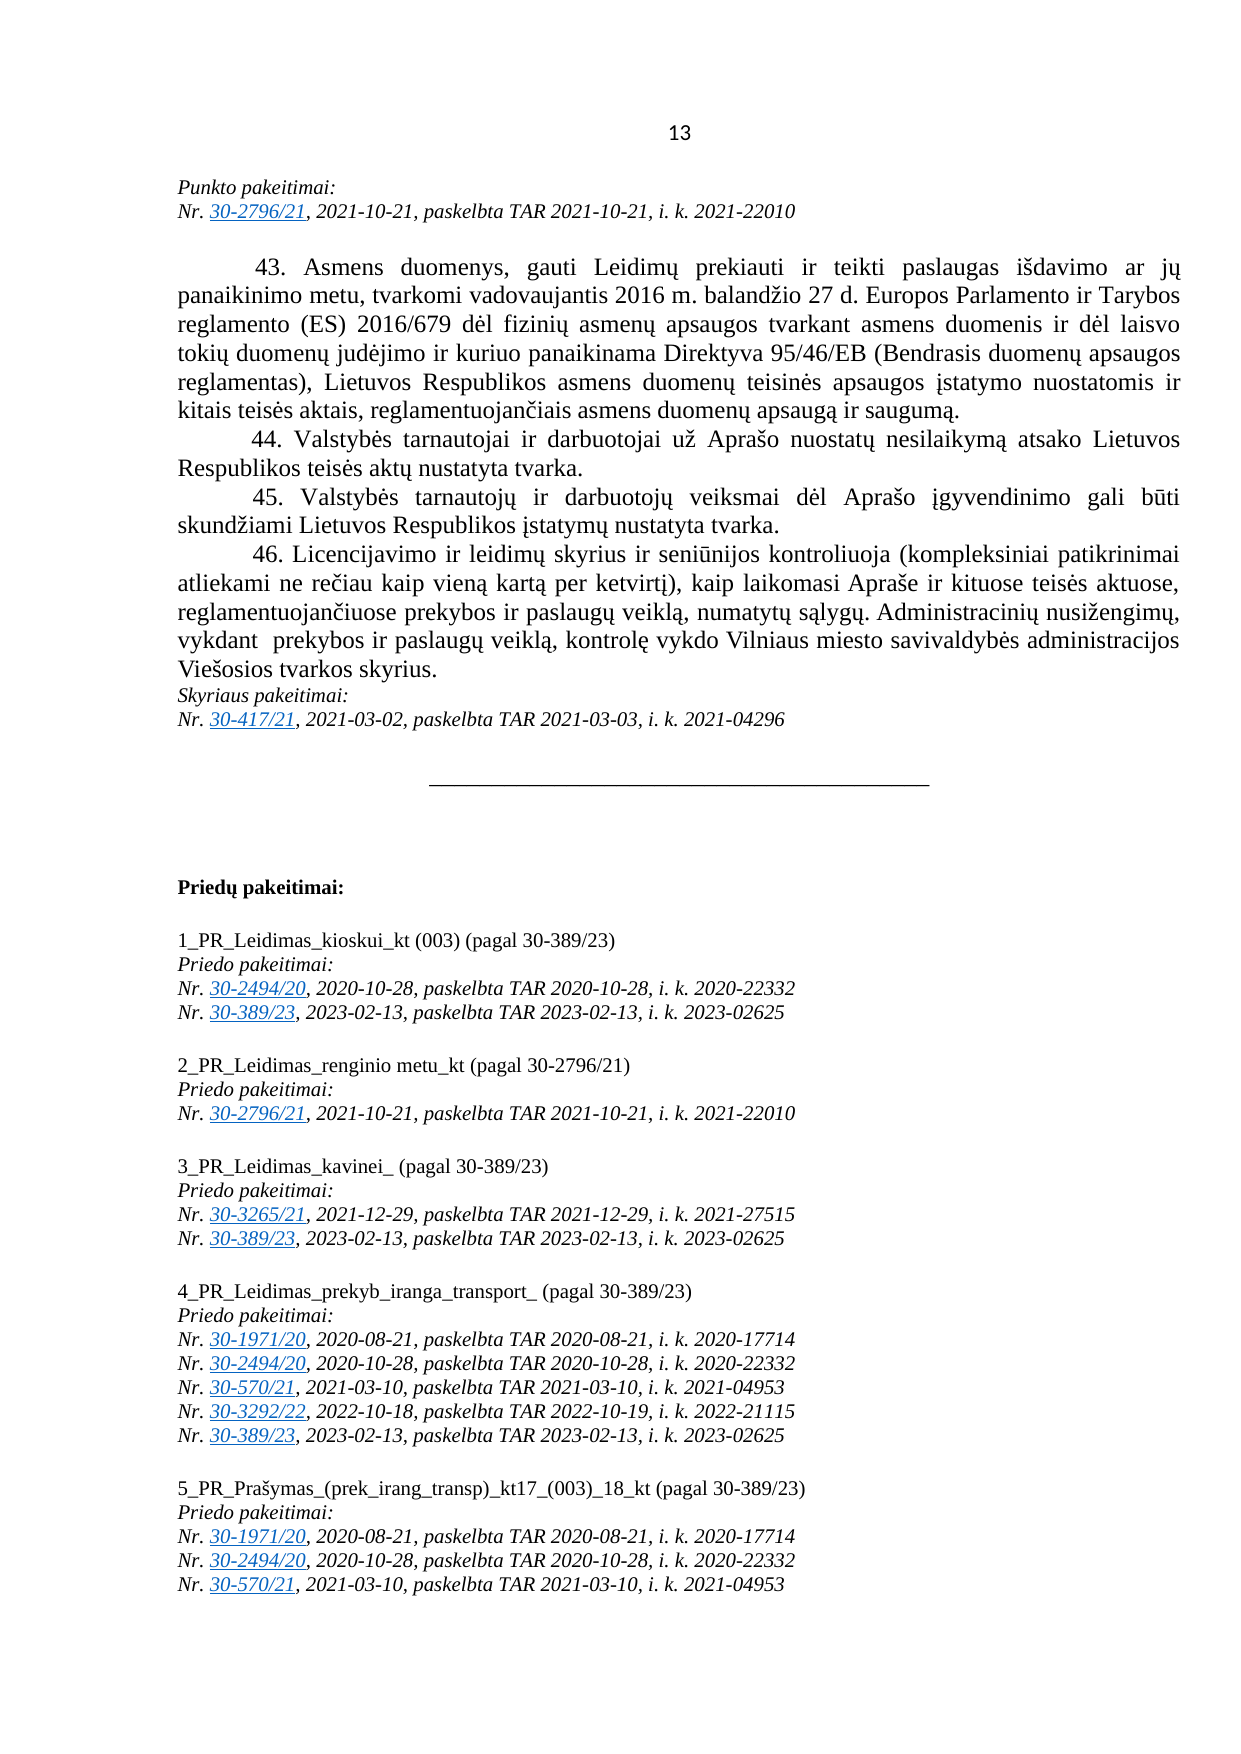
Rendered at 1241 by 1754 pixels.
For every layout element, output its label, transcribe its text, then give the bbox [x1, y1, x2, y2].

text Punkto pakeitimai: [177, 175, 1181, 199]
text Nr. 30-389/23, 2023-02-13, paskelbta TAR 2023-02-13, i. k. 2023-02625 [177, 1226, 1181, 1250]
text Nr. 30-2796/21, 2021-10-21, paskelbta TAR 2021-10-21, i. k. 2021-22010 [177, 1101, 1181, 1125]
text 2_PR_Leidimas_renginio metu_kt (pagal 30-2796/21) [177, 1053, 1181, 1077]
text ________________________________________ [177, 760, 1181, 789]
text Nr. 30-417/21, 2021-03-02, paskelbta TAR 2021-03-03, i. k. 2021-04296 [177, 707, 1181, 731]
text Nr. 30-2494/20, 2020-10-28, paskelbta TAR 2020-10-28, i. k. 2020-22332 [177, 1351, 1181, 1375]
text Priedo pakeitimai: [177, 1500, 1181, 1524]
text Priedo pakeitimai: [177, 1077, 1181, 1101]
text Skyriaus pakeitimai: [177, 683, 1181, 707]
text Nr. 30-2796/21, 2021-10-21, paskelbta TAR 2021-10-21, i. k. 2021-22010 [177, 199, 1181, 223]
text Nr. 30-1971/20, 2020-08-21, paskelbta TAR 2020-08-21, i. k. 2020-17714 [177, 1524, 1181, 1548]
text Nr. 30-570/21, 2021-03-10, paskelbta TAR 2021-03-10, i. k. 2021-04953 [177, 1572, 1181, 1596]
text Nr. 30-2494/20, 2020-10-28, paskelbta TAR 2020-10-28, i. k. 2020-22332 [177, 976, 1181, 1000]
text 4_PR_Leidimas_prekyb_iranga_transport_ (pagal 30-389/23) [177, 1279, 1181, 1303]
text 5_PR_Prašymas_(prek_irang_transp)_kt17_(003)_18_kt (pagal 30-389/23) [177, 1476, 1181, 1500]
text 3_PR_Leidimas_kavinei_ (pagal 30-389/23) [177, 1154, 1181, 1178]
text Priedo pakeitimai: [177, 1178, 1181, 1202]
text Priedų pakeitimai: [177, 875, 1181, 899]
text Nr. 30-389/23, 2023-02-13, paskelbta TAR 2023-02-13, i. k. 2023-02625 [177, 1423, 1181, 1447]
text 46. Licencijavimo ir leidimų skyrius ir seniūnijos kontroliuoja (kompleksiniai patikrinimai atliekami ne rečiau kaip vieną kartą per ketvirtį), kaip laikomasi Apraše ir kituose teisės aktuose, reglamentuojančiuose prekybos ir paslaugų veiklą, numatytų sąlygų. Administracinių nusižengimų, vykdant prekybos ir paslaugų veiklą, kontrolę vykdo Vilniaus miesto savivaldybės administracijos Viešosios tvarkos skyrius. [177, 539, 1181, 683]
text 1_PR_Leidimas_kioskui_kt (003) (pagal 30-389/23) [177, 928, 1181, 952]
text Nr. 30-3265/21, 2021-12-29, paskelbta TAR 2021-12-29, i. k. 2021-27515 [177, 1202, 1181, 1226]
text Priedo pakeitimai: [177, 952, 1181, 976]
text Priedo pakeitimai: [177, 1303, 1181, 1327]
text 45. Valstybės tarnautojų ir darbuotojų veiksmai dėl Aprašo įgyvendinimo gali būti skundžiami Lietuvos Respublikos įstatymų nustatyta tvarka. [177, 482, 1181, 539]
text 44. Valstybės tarnautojai ir darbuotojai už Aprašo nuostatų nesilaikymą atsako Lietuvos Respublikos teisės aktų nustatyta tvarka. [177, 424, 1181, 482]
text Nr. 30-389/23, 2023-02-13, paskelbta TAR 2023-02-13, i. k. 2023-02625 [177, 1000, 1181, 1024]
text Nr. 30-570/21, 2021-03-10, paskelbta TAR 2021-03-10, i. k. 2021-04953 [177, 1375, 1181, 1399]
text Nr. 30-3292/22, 2022-10-18, paskelbta TAR 2022-10-19, i. k. 2022-21115 [177, 1399, 1181, 1423]
text 43. Asmens duomenys, gauti Leidimų prekiauti ir teikti paslaugas išdavimo ar jų panaikinimo metu, tvarkomi vadovaujantis 2016 m. balandžio 27 d. Europos Parlamento ir Tarybos reglamento (ES) 2016/679 dėl fizinių asmenų apsaugos tvarkant asmens duomenis ir dėl laisvo tokių duomenų judėjimo ir kuriuo panaikinama Direktyva 95/46/EB (Bendrasis duomenų apsaugos reglamentas), Lietuvos Respublikos asmens duomenų teisinės apsaugos įstatymo nuostatomis ir kitais teisės aktais, reglamentuojančiais asmens duomenų apsaugą ir saugumą. [177, 252, 1181, 424]
text Nr. 30-1971/20, 2020-08-21, paskelbta TAR 2020-08-21, i. k. 2020-17714 [177, 1327, 1181, 1351]
text Nr. 30-2494/20, 2020-10-28, paskelbta TAR 2020-10-28, i. k. 2020-22332 [177, 1548, 1181, 1572]
